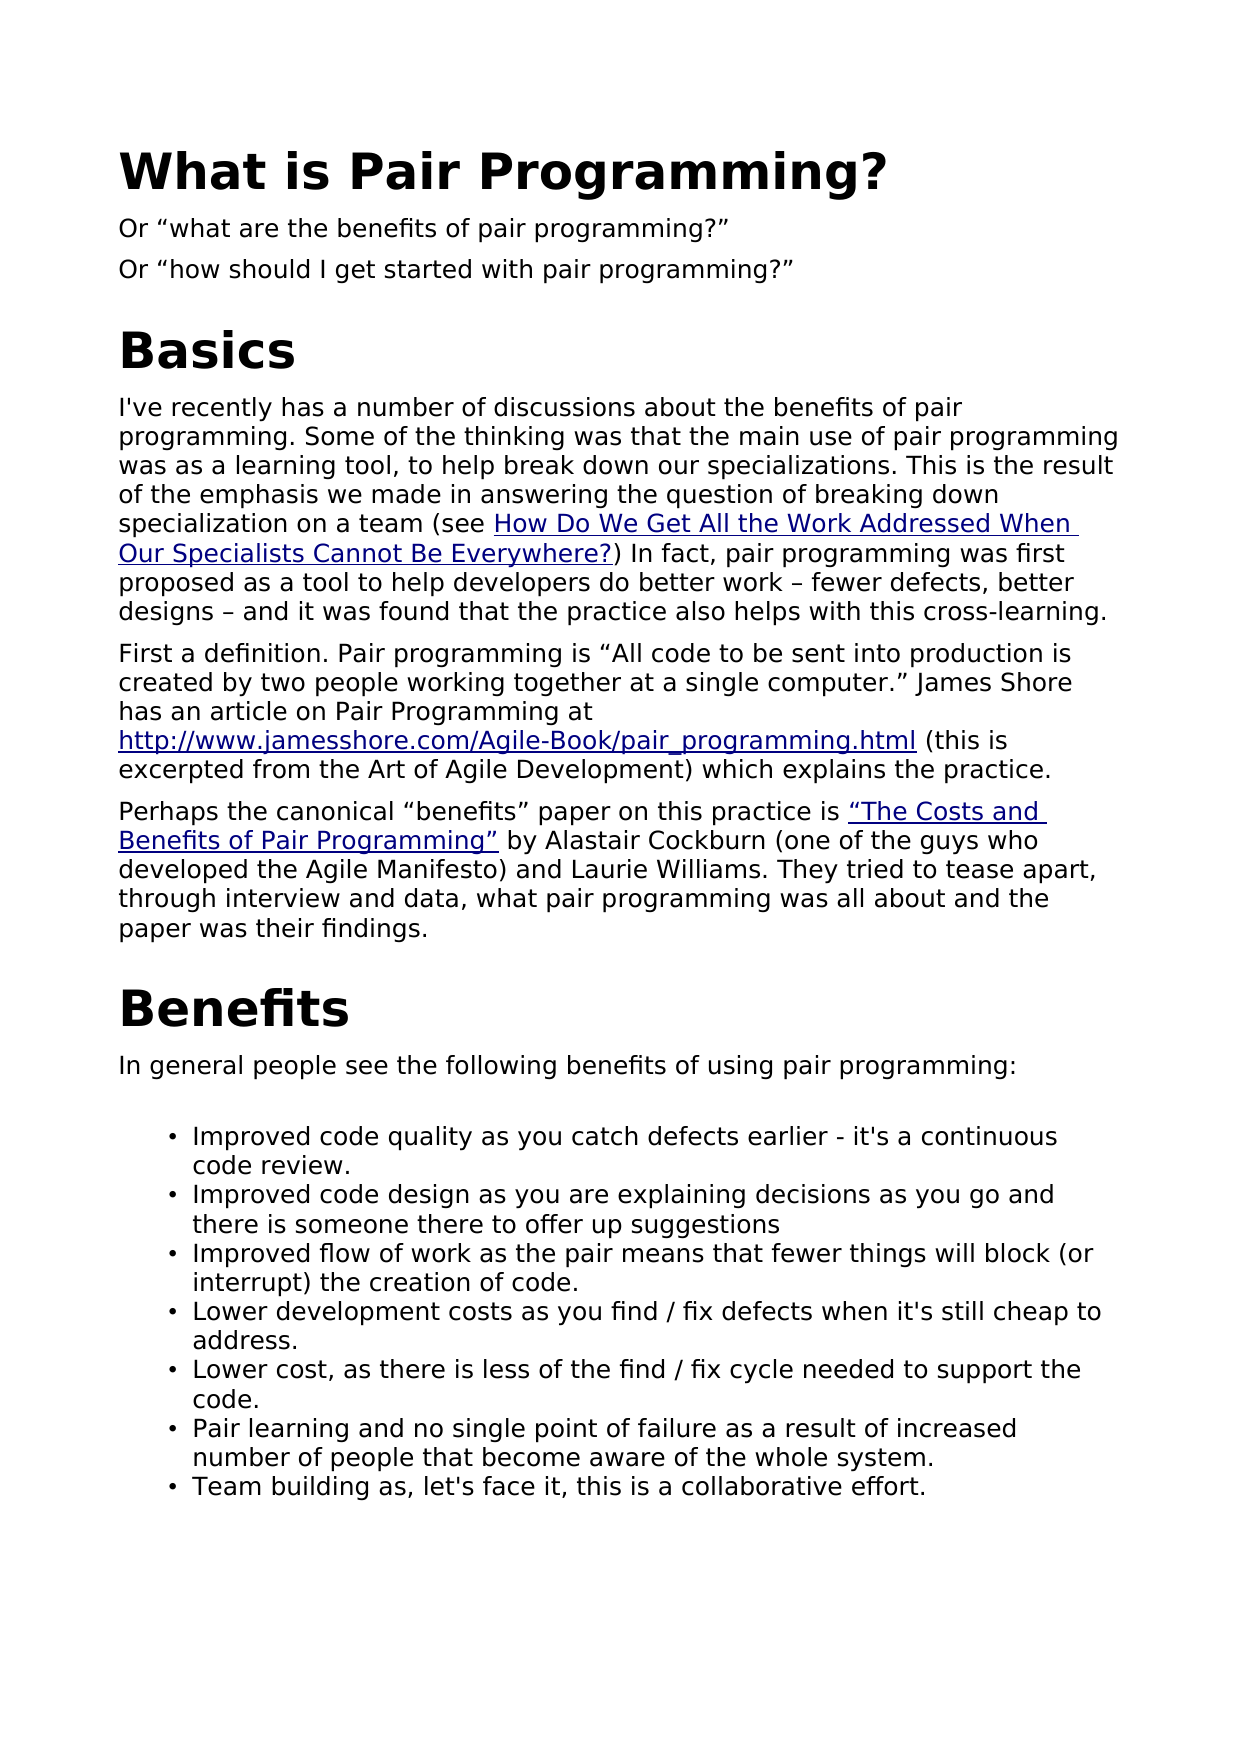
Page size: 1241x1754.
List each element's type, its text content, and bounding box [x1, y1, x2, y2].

list Improved code quality as you catch defects earlier - it's a continuous code review. [177, 1122, 1122, 1181]
list Team building as, let's face it, this is a collaborative effort. [177, 1472, 1122, 1501]
text Or “what are the benefits of pair programming?” [118, 214, 1122, 243]
list Lower development costs as you find / fix defects when it's still cheap to address. [177, 1297, 1122, 1356]
text Perhaps the canonical “benefits” paper on this practice is “The Costs and Benefits of Pair Programming” by Alastair Cockburn (one of the guys who developed the Agile Manifesto) and Laurie Williams. They tried to tease apart, through interview and data, what pair programming was all about and the paper was their findings. [118, 797, 1122, 943]
subtitle Benefits [118, 980, 1122, 1039]
text First a definition. Pair programming is “All code to be sent into production is created by two people working together at a single computer.” James Shore has an article on Pair Programming at http://www.jamesshore.com/Agile-Book/pair_programming.html (this is excerpted from the Art of Agile Development) which explains the practice. [118, 639, 1122, 784]
list Lower cost, as there is less of the find / fix cycle needed to support the code. [177, 1356, 1122, 1414]
text In general people see the following benefits of using pair programming: [118, 1051, 1122, 1080]
subtitle What is Pair Programming? [118, 143, 1122, 201]
subtitle Basics [118, 322, 1122, 380]
list Pair learning and no single point of failure as a result of increased number of people that become aware of the whole system. [177, 1414, 1122, 1472]
list Improved flow of work as the pair means that fewer things will block (or interrupt) the creation of code. [177, 1239, 1122, 1297]
text Or “how should I get started with pair programming?” [118, 256, 1122, 285]
text I've recently has a number of discussions about the benefits of pair programming. Some of the thinking was that the main use of pair programming was as a learning tool, to help break down our specializations. This is the result of the emphasis we made in answering the question of breaking down specialization on a team (see How Do We Get All the Work Addressed When Our Specialists Cannot Be Everywhere?) In fact, pair programming was first proposed as a tool to help developers do better work – fewer defects, better designs – and it was found that the practice also helps with this cross-learning. [118, 393, 1122, 626]
list Improved code design as you are explaining decisions as you go and there is someone there to offer up suggestions [177, 1181, 1122, 1239]
